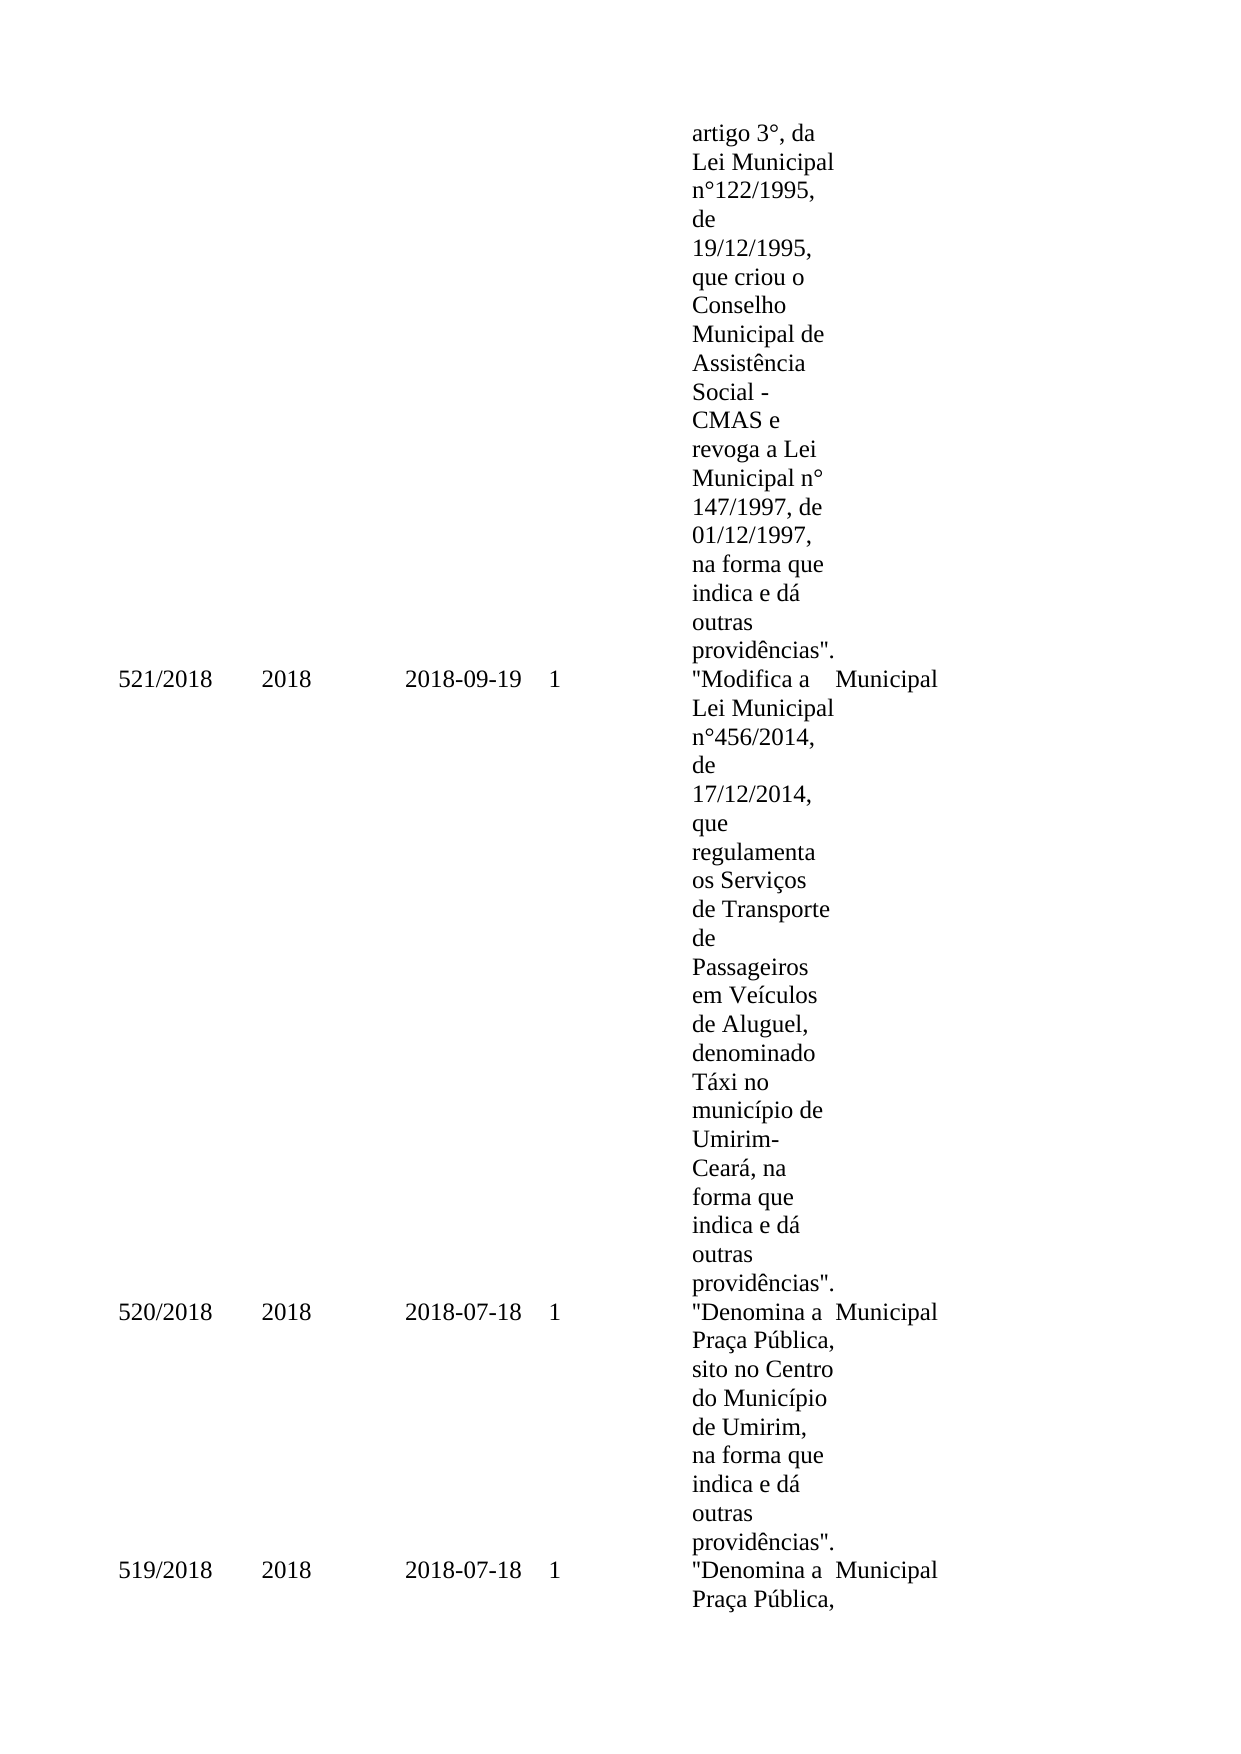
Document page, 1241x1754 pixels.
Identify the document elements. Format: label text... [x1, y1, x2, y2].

table_cell 2018 [261, 1556, 405, 1613]
table_cell ''Denomina a Praça Pública, [692, 1556, 835, 1613]
table_cell Municipal [835, 1297, 979, 1556]
table_cell 519/2018 [118, 1556, 261, 1613]
table_cell 1 [548, 1297, 692, 1556]
table_cell [405, 118, 548, 664]
table_cell artigo 3°, da Lei Municipal n°122/1995, de 19/12/1995, que criou o Conselho Municipal de Assistência Social -CMAS e revoga a Lei Municipal n° 147/1997, de 01/12/1997, na forma que indica e dá outras providências''. [692, 118, 835, 664]
table_cell Municipal [835, 1556, 979, 1613]
table_cell [979, 1556, 1122, 1613]
table_cell 2018-09-19 [405, 664, 548, 1297]
table_cell Municipal [835, 664, 979, 1297]
table_cell 2018-07-18 [405, 1556, 548, 1613]
table_cell 520/2018 [118, 1297, 261, 1556]
table_cell 2018 [261, 664, 405, 1297]
table_cell ''Denomina a Praça Pública, sito no Centro do Município de Umirim, na forma que indica e dá outras providências''. [692, 1297, 835, 1556]
table_cell 1 [548, 664, 692, 1297]
table_cell 1 [548, 1556, 692, 1613]
table_cell 521/2018 [118, 664, 261, 1297]
table_cell 2018 [261, 1297, 405, 1556]
table_cell [979, 664, 1122, 1297]
table_cell [261, 118, 405, 664]
table_cell [835, 118, 979, 664]
table_cell [548, 118, 692, 664]
table_cell ''Modifica a Lei Municipal n°456/2014, de 17/12/2014, que regulamenta os Serviços de Transporte de Passageiros em Veículos de Aluguel, denominado Táxi no município de Umirim-Ceará, na forma que indica e dá outras providências''. [692, 664, 835, 1297]
table_cell [979, 118, 1122, 664]
table_cell [979, 1297, 1122, 1556]
table_cell [118, 118, 261, 664]
table_cell 2018-07-18 [405, 1297, 548, 1556]
